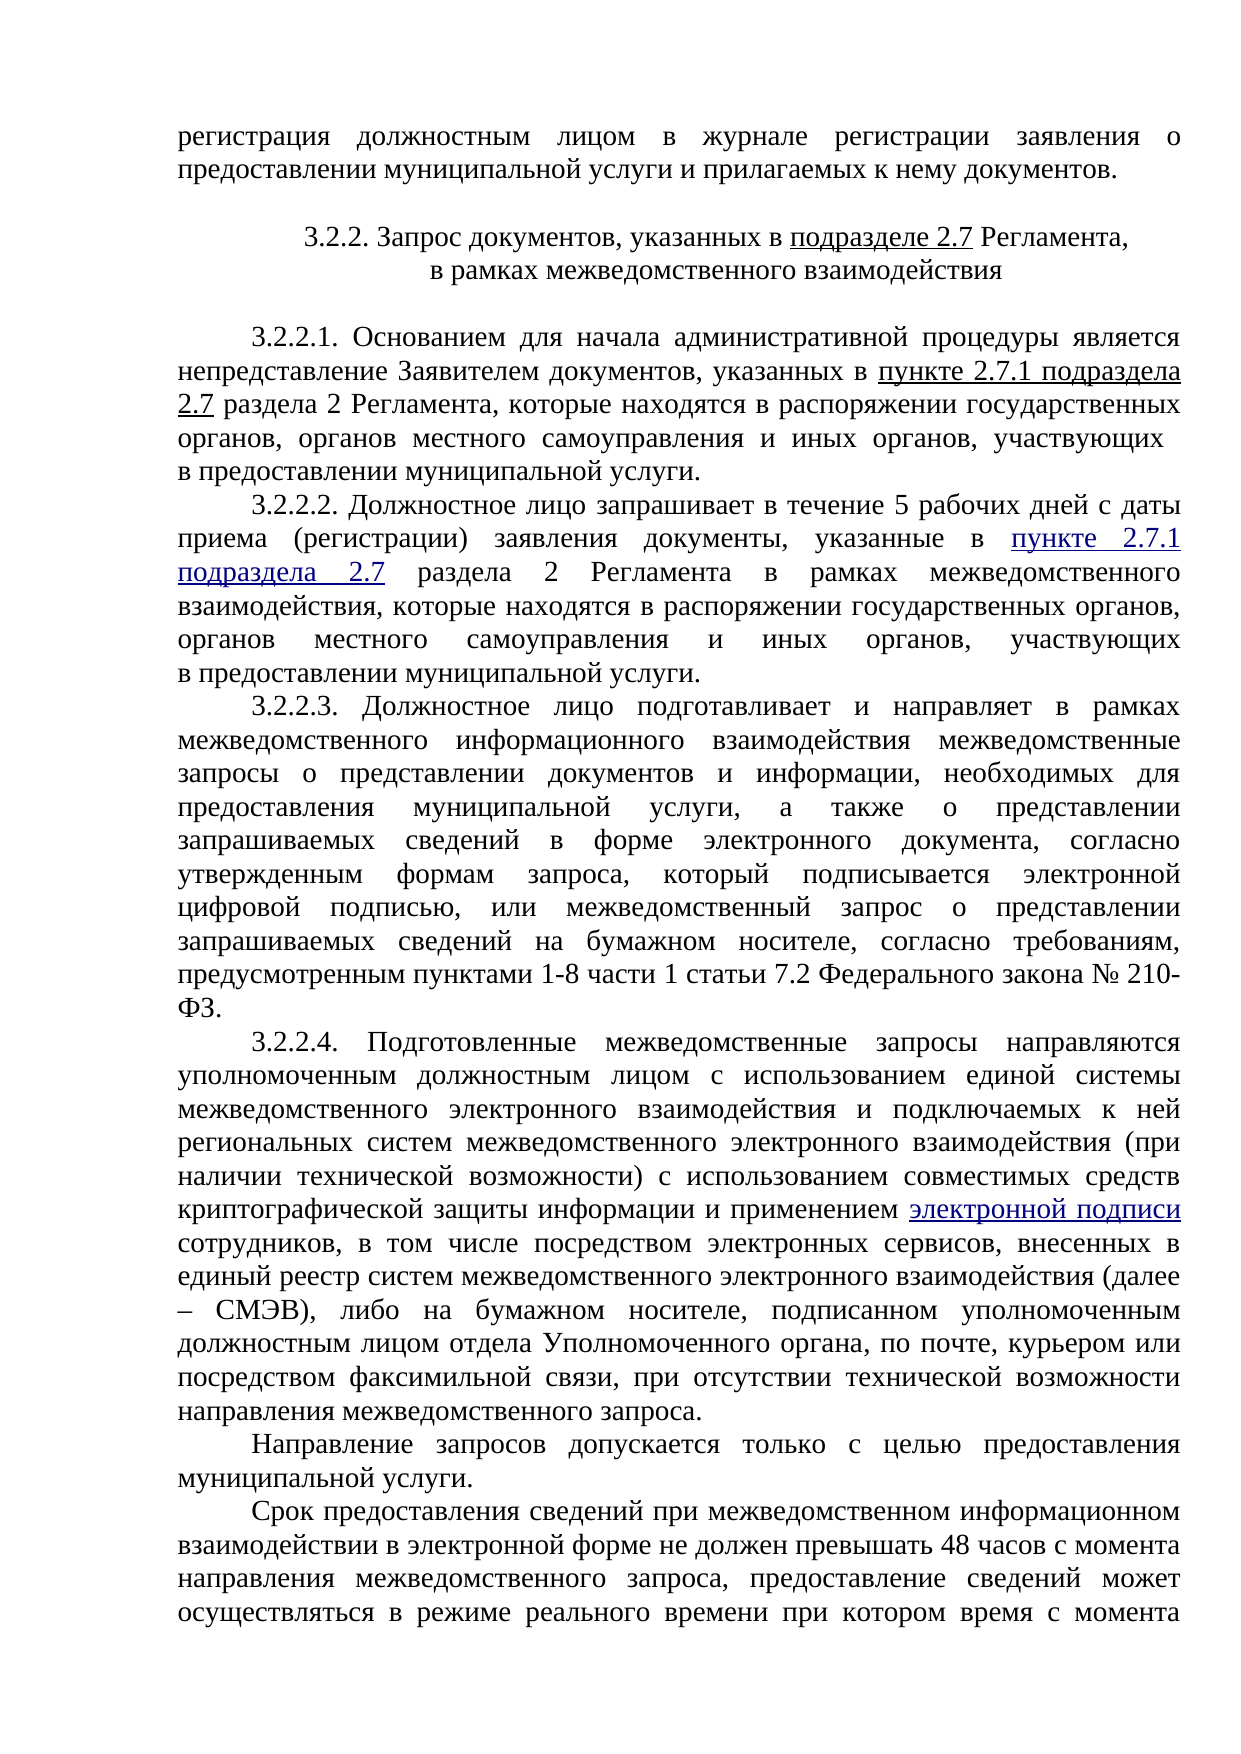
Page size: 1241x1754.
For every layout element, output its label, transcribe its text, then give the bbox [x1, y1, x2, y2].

text 3.2.2.2. Должностное лицо запрашивает в течение 5 рабочих дней с даты приема (регистрации) заявления документы, указанные в пункте 2.7.1 подраздела 2.7 раздела 2 Регламента в рамках межведомственного взаимодействия, которые находятся в распоряжении государственных органов, органов местного самоуправления и иных органов, участвующих в предоставлении муниципальной услуги. [177, 487, 1181, 688]
text Направление запросов допускается только с целью предоставления муниципальной услуги. [177, 1426, 1181, 1493]
text 3.2.2.4. Подготовленные межведомственные запросы направляются уполномоченным должностным лицом с использованием единой системы межведомственного электронного взаимодействия и подключаемых к ней региональных систем межведомственного электронного взаимодействия (при наличии технической возможности) с использованием совместимых средств криптографической защиты информации и применением электронной подписи сотрудников, в том числе посредством электронных сервисов, внесенных в единый реестр систем межведомственного электронного взаимодействия (далее – СМЭВ), либо на бумажном носителе, подписанном уполномоченным должностным лицом отдела Уполномоченного органа, по почте, курьером или посредством факсимильной связи, при отсутствии технической возможности направления межведомственного запроса. [177, 1024, 1181, 1426]
text 3.2.2.1. Основанием для начала административной процедуры является непредставление Заявителем документов, указанных в пункте 2.7.1 подраздела 2.7 раздела 2 Регламента, которые находятся в распоряжении государственных органов, органов местного самоуправления и иных органов, участвующих в предоставлении муниципальной услуги. [177, 319, 1181, 487]
text регистрация должностным лицом в журнале регистрации заявления о предоставлении муниципальной услуги и прилагаемых к нему документов. [177, 118, 1181, 185]
text 3.2.2. Запрос документов, указанных в подразделе 2.7 Регламента, [177, 219, 1181, 252]
text Срок предоставления сведений при межведомственном информационном взаимодействии в электронной форме не должен превышать 48 часов с момента направления межведомственного запроса, предоставление сведений может осуществляться в режиме реального времени при котором время с момента [177, 1493, 1181, 1627]
text 3.2.2.3. Должностное лицо подготавливает и направляет в рамках межведомственного информационного взаимодействия межведомственные запросы о представлении документов и информации, необходимых для предоставления муниципальной услуги, а также о представлении запрашиваемых сведений в форме электронного документа, согласно утвержденным формам запроса, который подписывается электронной цифровой подписью, или межведомственный запрос о представлении запрашиваемых сведений на бумажном носителе, согласно требованиям, предусмотренным пунктами 1-8 части 1 статьи 7.2 Федерального закона № 210-ФЗ. [177, 688, 1181, 1024]
text в рамках межведомственного взаимодействия [177, 252, 1181, 286]
